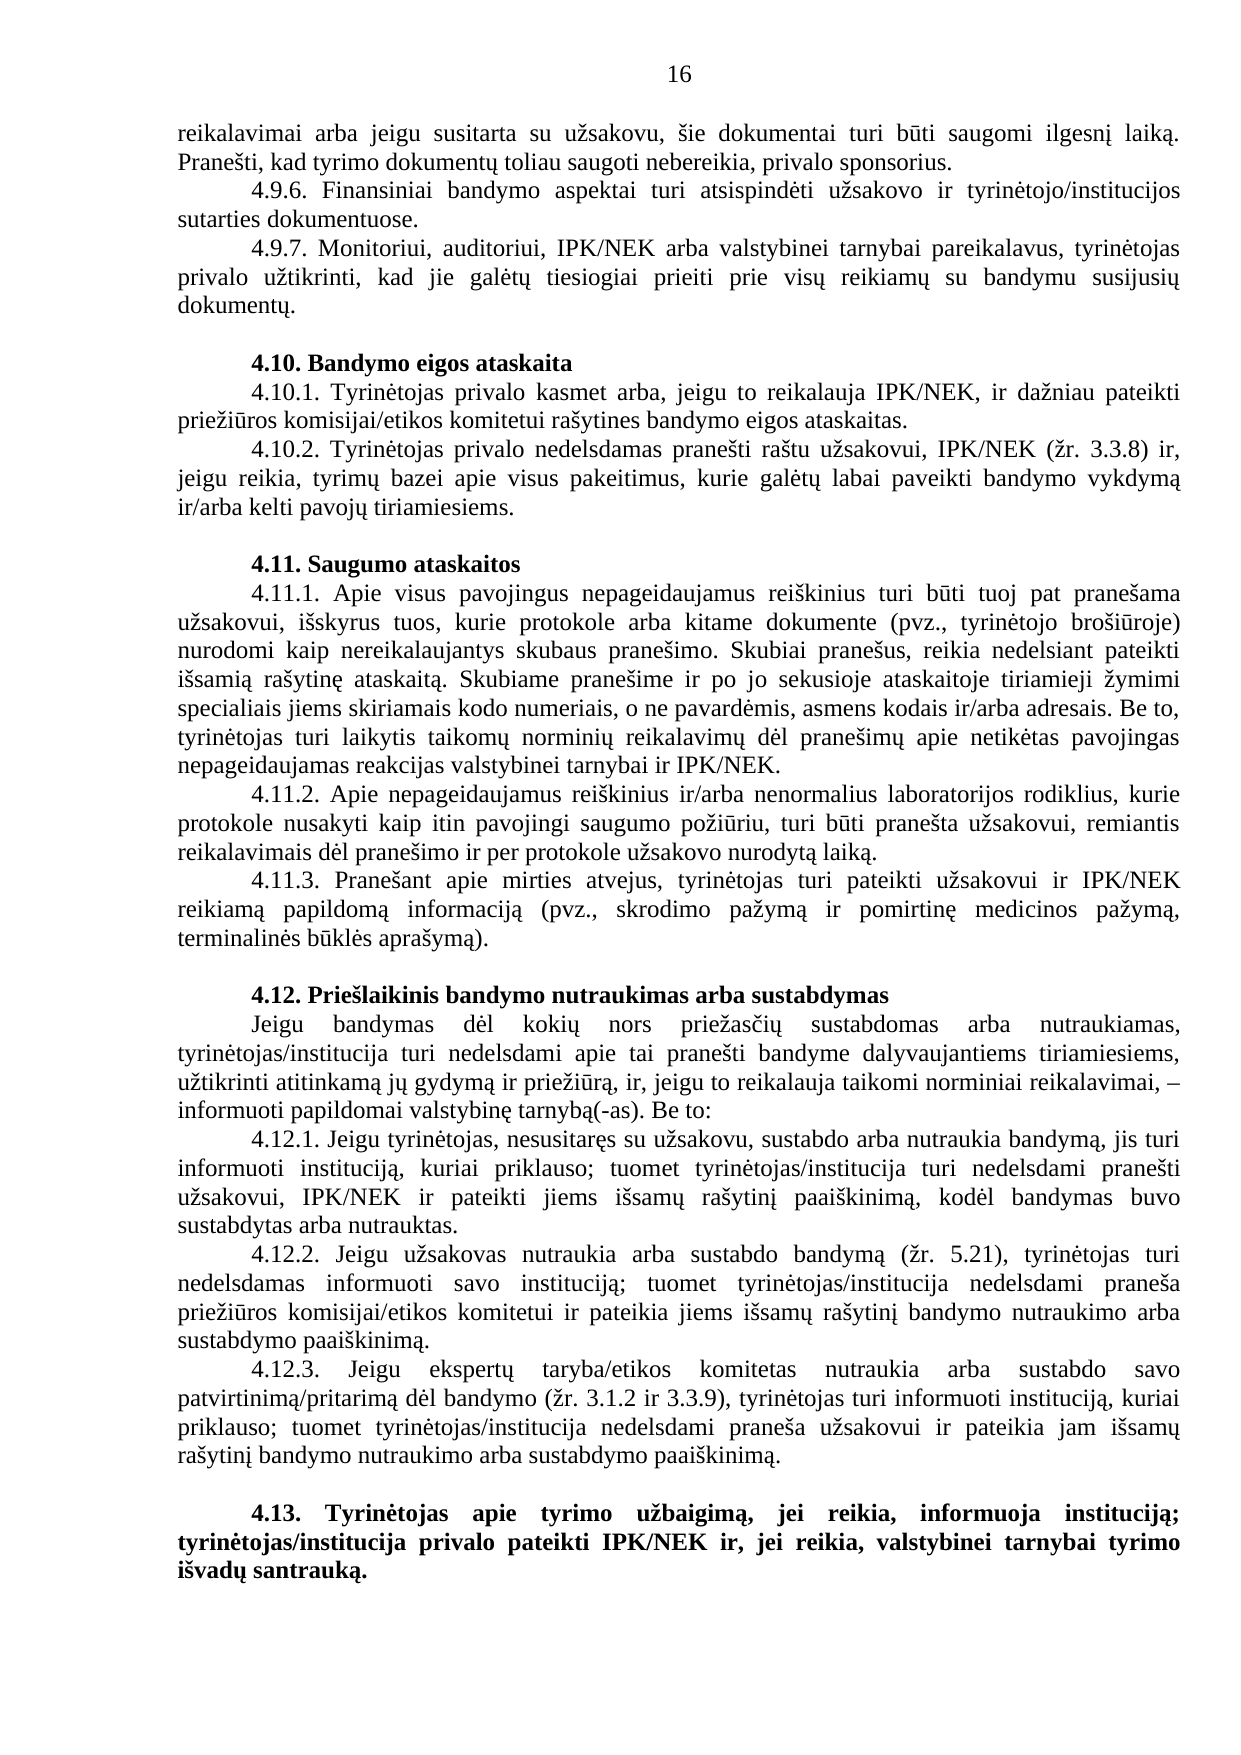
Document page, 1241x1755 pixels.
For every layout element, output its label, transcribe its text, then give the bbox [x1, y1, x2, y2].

text 4.12. Priešlaikinis bandymo nutraukimas arba sustabdymas [177, 981, 1181, 1009]
text 4.10. Bandymo eigos ataskaita [177, 348, 1181, 377]
text 4.12.2. Jeigu užsakovas nutraukia arba sustabdo bandymą (žr. 5.21), tyrinėtojas turi nedelsdamas informuoti savo instituciją; tuomet tyrinėtojas/institucija nedelsdami praneša priežiūros komisijai/etikos komitetui ir pateikia jiems išsamų rašytinį bandymo nutraukimo arba sustabdymo paaiškinimą. [177, 1239, 1181, 1354]
text 4.11.2. Apie nepageidaujamus reiškinius ir/arba nenormalius laboratorijos rodiklius, kurie protokole nusakyti kaip itin pavojingi saugumo požiūriu, turi būti pranešta užsakovui, remiantis reikalavimais dėl pranešimo ir per protokole užsakovo nurodytą laiką. [177, 779, 1181, 866]
text 4.10.1. Tyrinėtojas privalo kasmet arba, jeigu to reikalauja IPK/NEK, ir dažniau pateikti priežiūros komisijai/etikos komitetui rašytines bandymo eigos ataskaitas. [177, 377, 1181, 434]
text 4.9.7. Monitoriui, auditoriui, IPK/NEK arba valstybinei tarnybai pareikalavus, tyrinėtojas privalo užtikrinti, kad jie galėtų tiesiogiai prieiti prie visų reikiamų su bandymu susijusių dokumentų. [177, 233, 1181, 319]
text 4.11.3. Pranešant apie mirties atvejus, tyrinėtojas turi pateikti užsakovui ir IPK/NEK reikiamą papildomą informaciją (pvz., skrodimo pažymą ir pomirtinę medicinos pažymą, terminalinės būklės aprašymą). [177, 866, 1181, 952]
text 4.9.6. Finansiniai bandymo aspektai turi atsispindėti užsakovo ir tyrinėtojo/institucijos sutarties dokumentuose. [177, 176, 1181, 233]
text 4.11. Saugumo ataskaitos [177, 549, 1181, 578]
text Jeigu bandymas dėl kokių nors priežasčių sustabdomas arba nutraukiamas, tyrinėtojas/institucija turi nedelsdami apie tai pranešti bandyme dalyvaujantiems tiriamiesiems, užtikrinti atitinkamą jų gydymą ir priežiūrą, ir, jeigu to reikalauja taikomi norminiai reikalavimai, – informuoti papildomai valstybinę tarnybą(-as). Be to: [177, 1009, 1181, 1124]
text 4.10.2. Tyrinėtojas privalo nedelsdamas pranešti raštu užsakovui, IPK/NEK (žr. 3.3.8) ir, jeigu reikia, tyrimų bazei apie visus pakeitimus, kurie galėtų labai paveikti bandymo vykdymą ir/arba kelti pavojų tiriamiesiems. [177, 434, 1181, 521]
text 4.11.1. Apie visus pavojingus nepageidaujamus reiškinius turi būti tuoj pat pranešama užsakovui, išskyrus tuos, kurie protokole arba kitame dokumente (pvz., tyrinėtojo brošiūroje) nurodomi kaip nereikalaujantys skubaus pranešimo. Skubiai pranešus, reikia nedelsiant pateikti išsamią rašytinę ataskaitą. Skubiame pranešime ir po jo sekusioje ataskaitoje tiriamieji žymimi specialiais jiems skiriamais kodo numeriais, o ne pavardėmis, asmens kodais ir/arba adresais. Be to, tyrinėtojas turi laikytis taikomų norminių reikalavimų dėl pranešimų apie netikėtas pavojingas nepageidaujamas reakcijas valstybinei tarnybai ir IPK/NEK. [177, 578, 1181, 779]
text 4.12.3. Jeigu ekspertų taryba/etikos komitetas nutraukia arba sustabdo savo patvirtinimą/pritarimą dėl bandymo (žr. 3.1.2 ir 3.3.9), tyrinėtojas turi informuoti instituciją, kuriai priklauso; tuomet tyrinėtojas/institucija nedelsdami praneša užsakovui ir pateikia jam išsamų rašytinį bandymo nutraukimo arba sustabdymo paaiškinimą. [177, 1354, 1181, 1469]
text 4.13. Tyrinėtojas apie tyrimo užbaigimą, jei reikia, informuoja instituciją; tyrinėtojas/institucija privalo pateikti IPK/NEK ir, jei reikia, valstybinei tarnybai tyrimo išvadų santrauką. [177, 1498, 1181, 1584]
text reikalavimai arba jeigu susitarta su užsakovu, šie dokumentai turi būti saugomi ilgesnį laiką. Pranešti, kad tyrimo dokumentų toliau saugoti nebereikia, privalo sponsorius. [177, 118, 1181, 176]
text 4.12.1. Jeigu tyrinėtojas, nesusitaręs su užsakovu, sustabdo arba nutraukia bandymą, jis turi informuoti instituciją, kuriai priklauso; tuomet tyrinėtojas/institucija turi nedelsdami pranešti užsakovui, IPK/NEK ir pateikti jiems išsamų rašytinį paaiškinimą, kodėl bandymas buvo sustabdytas arba nutrauktas. [177, 1124, 1181, 1239]
